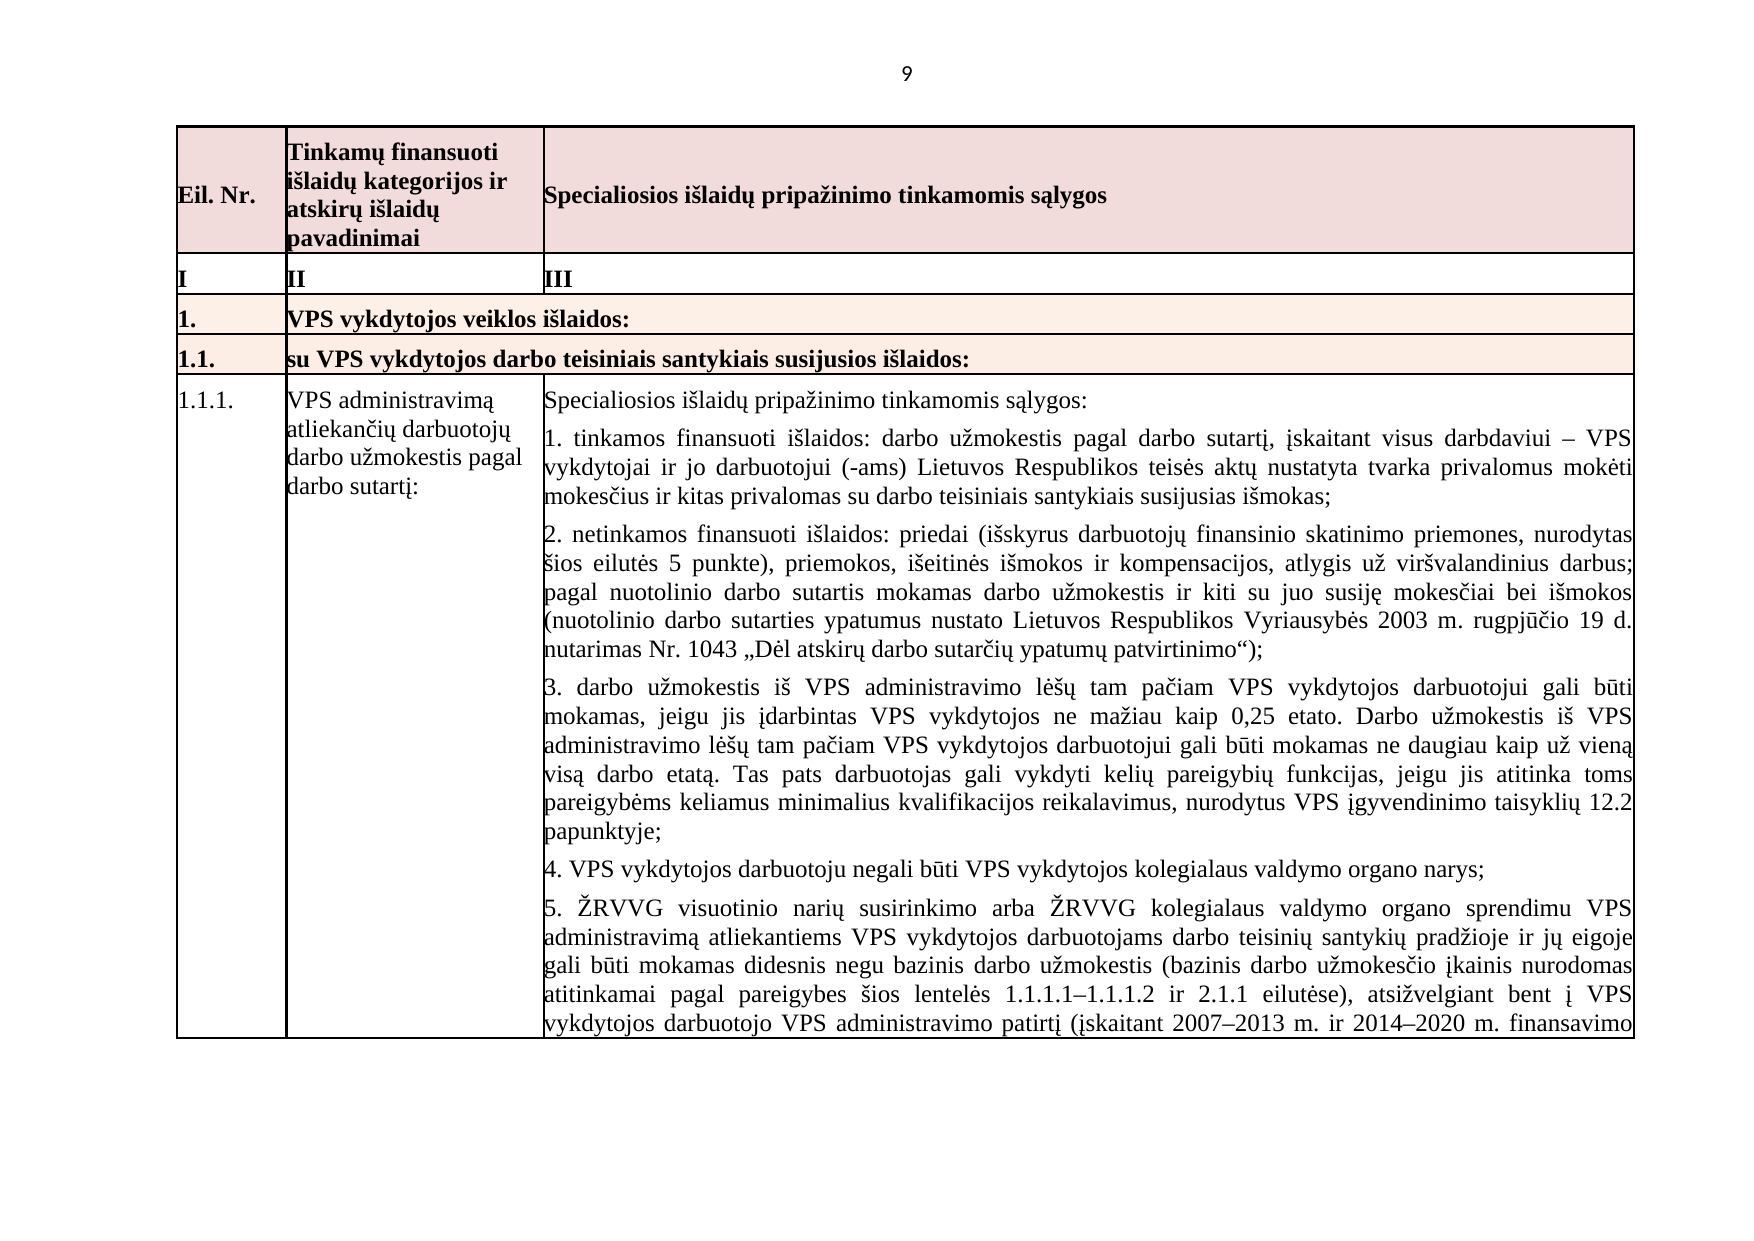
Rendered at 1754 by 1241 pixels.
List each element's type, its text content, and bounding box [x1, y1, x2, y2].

table_cell su VPS vykdytojos darbo teisiniais santykiais susijusios išlaidos: [288, 335, 1633, 373]
table_cell 1. [178, 295, 285, 333]
table_header Tinkamų finansuoti išlaidų kategorijos ir atskirų išlaidų pavadinimai [288, 128, 543, 252]
table_cell III [545, 254, 1633, 292]
table_cell VPS administravimą atliekančių darbuotojų darbo užmokestis pagal darbo sutartį: [288, 375, 543, 1037]
table_cell 1.1.1. [178, 375, 285, 1037]
table_header Specialiosios išlaidų pripažinimo tinkamomis sąlygos [545, 128, 1633, 252]
table_cell II [288, 254, 543, 292]
table_cell I [178, 254, 285, 292]
table_cell Specialiosios išlaidų pripažinimo tinkamomis sąlygos: 1. tinkamos finansuoti išlaidos: darbo užmokestis pagal darbo sutartį, įskaitant visus darbdaviui – VPS vykdytojai ir jo darbuotojui (-ams) Lietuvos Respublikos teisės aktų nustatyta tvarka privalomus mokėti mokesčius ir kitas privalomas su darbo teisiniais santykiais susijusias išmokas; 2. netinkamos finansuoti išlaidos: priedai (išskyrus darbuotojų finansinio skatinimo priemones, nurodytas šios eilutės 5 punkte), priemokos, išeitinės išmokos ir kompensacijos, atlygis už viršvalandinius darbus; pagal nuotolinio darbo sutartis mokamas darbo užmokestis ir kiti su juo susiję mokesčiai bei išmokos (nuotolinio darbo sutarties ypatumus nustato Lietuvos Respublikos Vyriausybės 2003 m. rugpjūčio 19 d. nutarimas Nr. 1043 „Dėl atskirų darbo sutarčių ypatumų patvirtinimo“); 3. darbo užmokestis iš VPS administravimo lėšų tam pačiam VPS vykdytojos darbuotojui gali būti mokamas, jeigu jis įdarbintas VPS vykdytojos ne mažiau kaip 0,25 etato. Darbo užmokestis iš VPS administravimo lėšų tam pačiam VPS vykdytojos darbuotojui gali būti mokamas ne daugiau kaip už vieną visą darbo etatą. Tas pats darbuotojas gali vykdyti kelių pareigybių funkcijas, jeigu jis atitinka toms pareigybėms keliamus minimalius kvalifikacijos reikalavimus, nurodytus VPS įgyvendinimo taisyklių 12.2 papunktyje; 4. VPS vykdytojos darbuotoju negali būti VPS vykdytojos kolegialaus valdymo organo narys; 5. ŽRVVG visuotinio narių susirinkimo arba ŽRVVG kolegialaus valdymo organo sprendimu VPS administravimą atliekantiems VPS vykdytojos darbuotojams darbo teisinių santykių pradžioje ir jų eigoje gali būti mokamas didesnis negu bazinis darbo užmokestis (bazinis darbo užmokesčio įkainis nurodomas atitinkamai pagal pareigybes šios lentelės 1.1.1.1–1.1.1.2 ir 2.1.1 eilutėse), atsižvelgiant bent į VPS vykdytojos darbuotojo VPS administravimo patirtį (įskaitant 2007–2013 m. ir 2014–2020 m. finansavimo [545, 375, 1633, 1037]
table_cell 1.1. [178, 335, 285, 373]
table_header Eil. Nr. [178, 128, 285, 252]
table_cell VPS vykdytojos veiklos išlaidos: [288, 295, 1633, 333]
